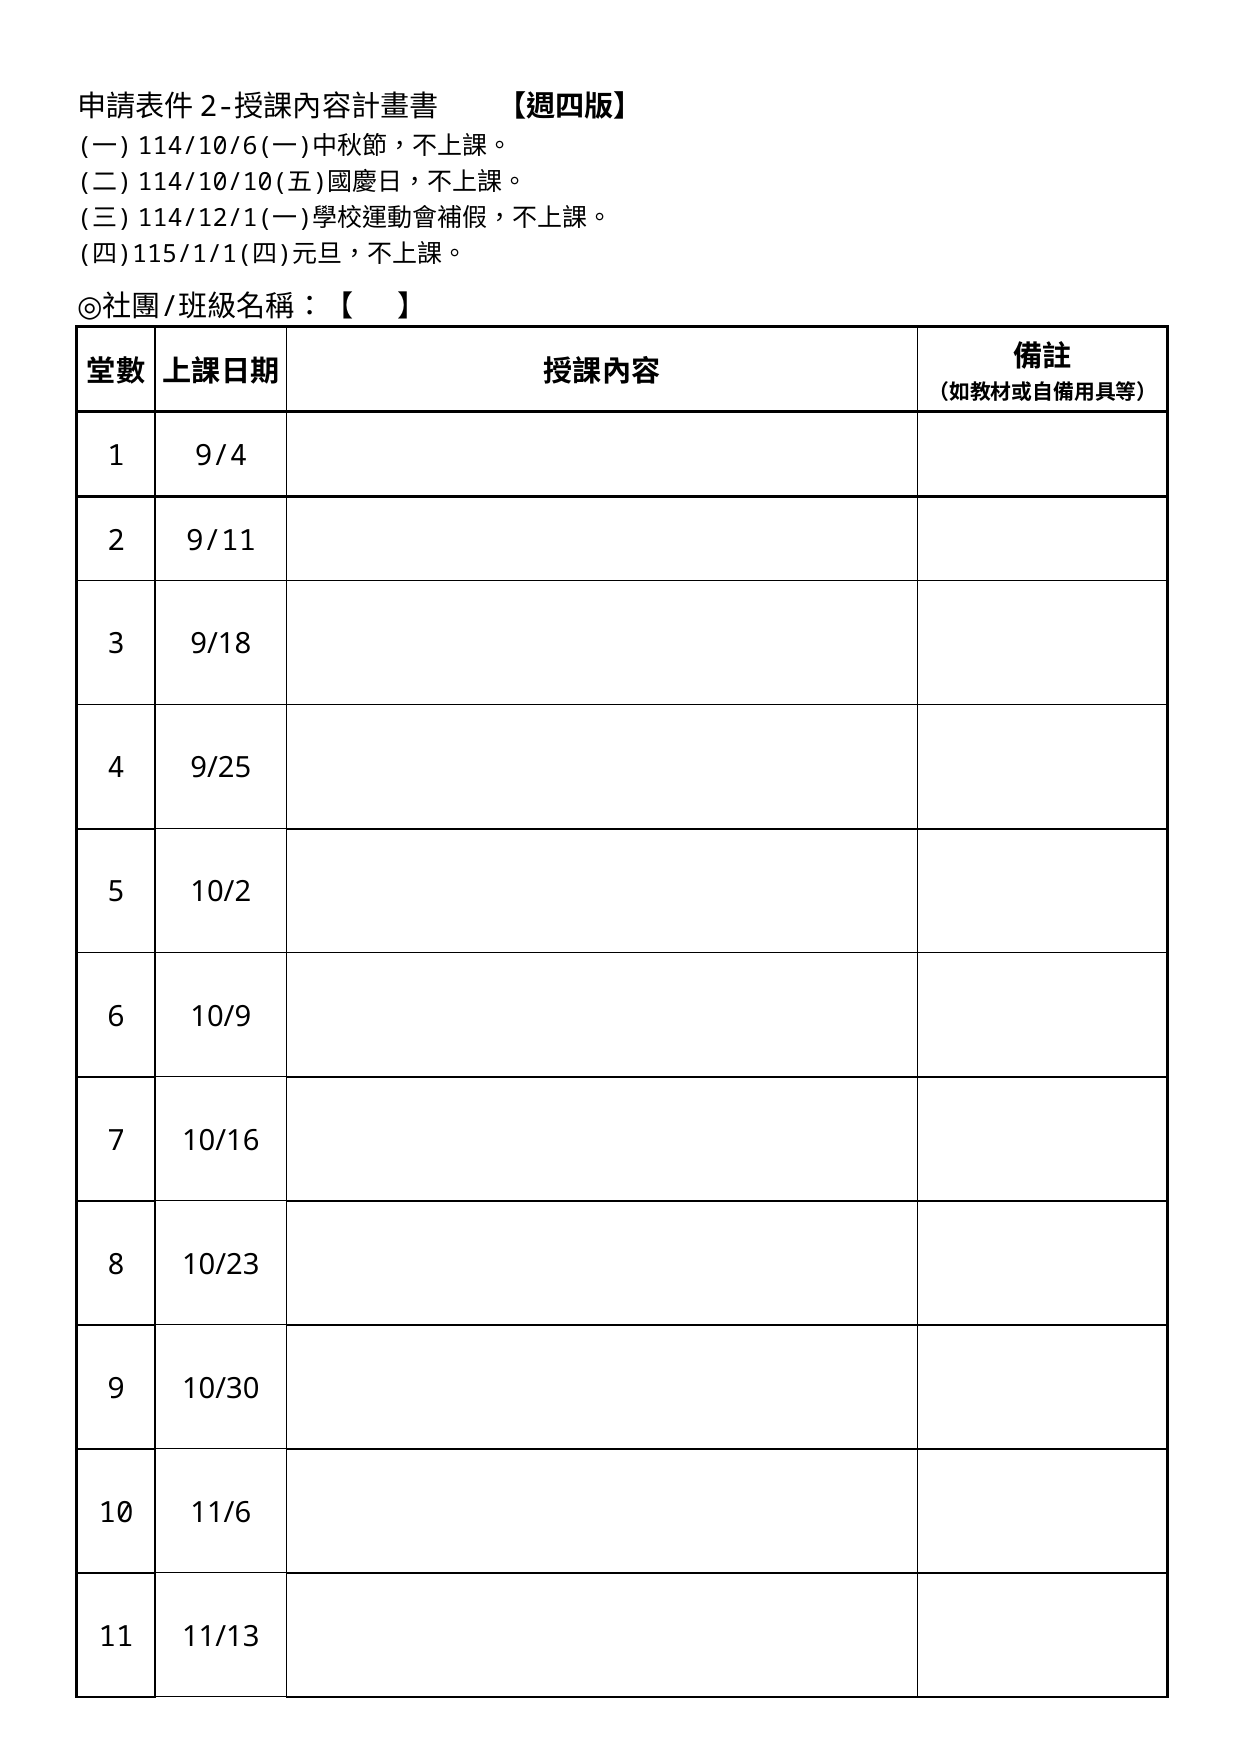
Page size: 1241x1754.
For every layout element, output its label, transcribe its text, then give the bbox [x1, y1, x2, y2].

table_cell [918, 1078, 1166, 1200]
table_cell [918, 953, 1166, 1076]
table_header 上課日期 [156, 328, 286, 410]
table_cell [287, 830, 917, 952]
text (一) 114/10/6(一)中秋節，不上課。 [77, 125, 1163, 161]
table_cell [287, 953, 917, 1076]
table_cell [287, 1202, 917, 1324]
table_cell 11/13 [156, 1573, 286, 1696]
table_cell [287, 1078, 917, 1200]
table_cell 10/30 [156, 1325, 286, 1448]
table_cell 10/9 [156, 953, 286, 1076]
table_cell [287, 413, 917, 495]
table_cell [918, 1574, 1166, 1696]
table_cell 10/23 [156, 1201, 286, 1324]
table_cell 5 [78, 830, 154, 952]
text 申請表件2-授課內容計畫書 【週四版】 [77, 83, 1163, 125]
table_cell [287, 1450, 917, 1572]
table_cell [918, 413, 1166, 495]
text (三) 114/12/1(一)學校運動會補假，不上課。 [77, 198, 1163, 234]
table_cell 1 [78, 413, 154, 495]
table_header 授課內容 [287, 328, 917, 410]
table_cell 3 [78, 581, 154, 704]
table_cell 9/4 [156, 413, 286, 495]
table_cell 6 [78, 953, 154, 1076]
table_header 堂數 [78, 328, 154, 410]
table_header 備註 （如教材或自備用具等） [918, 328, 1166, 410]
table_cell 9/11 [156, 498, 286, 580]
table_cell [918, 705, 1166, 828]
table_cell [287, 498, 917, 580]
table_cell 4 [78, 705, 154, 828]
table_cell 11 [78, 1574, 154, 1696]
table_cell 10/16 [156, 1077, 286, 1200]
table_cell [918, 1202, 1166, 1324]
table_cell [287, 1574, 917, 1696]
table_cell 9 [78, 1326, 154, 1448]
table_cell [287, 581, 917, 704]
table_cell [918, 830, 1166, 952]
table_cell [918, 1450, 1166, 1572]
table_cell 2 [78, 498, 154, 580]
text (二) 114/10/10(五)國慶日，不上課。 [77, 161, 1163, 198]
table_cell 9/18 [156, 581, 286, 704]
table_cell 8 [78, 1202, 154, 1324]
text ◎社團/班級名稱：【 】 [77, 283, 1163, 325]
table_cell [918, 1326, 1166, 1448]
table_cell 11/6 [156, 1449, 286, 1572]
table_cell [287, 1326, 917, 1448]
table_cell [287, 705, 917, 828]
text (四)115/1/1(四)元旦，不上課。 [77, 234, 1163, 270]
table_cell [918, 581, 1166, 704]
table_cell 7 [78, 1078, 154, 1200]
table_cell 9/25 [156, 705, 286, 828]
table_cell 10 [78, 1450, 154, 1572]
table_cell 10/2 [156, 829, 286, 952]
table_cell [918, 498, 1166, 580]
